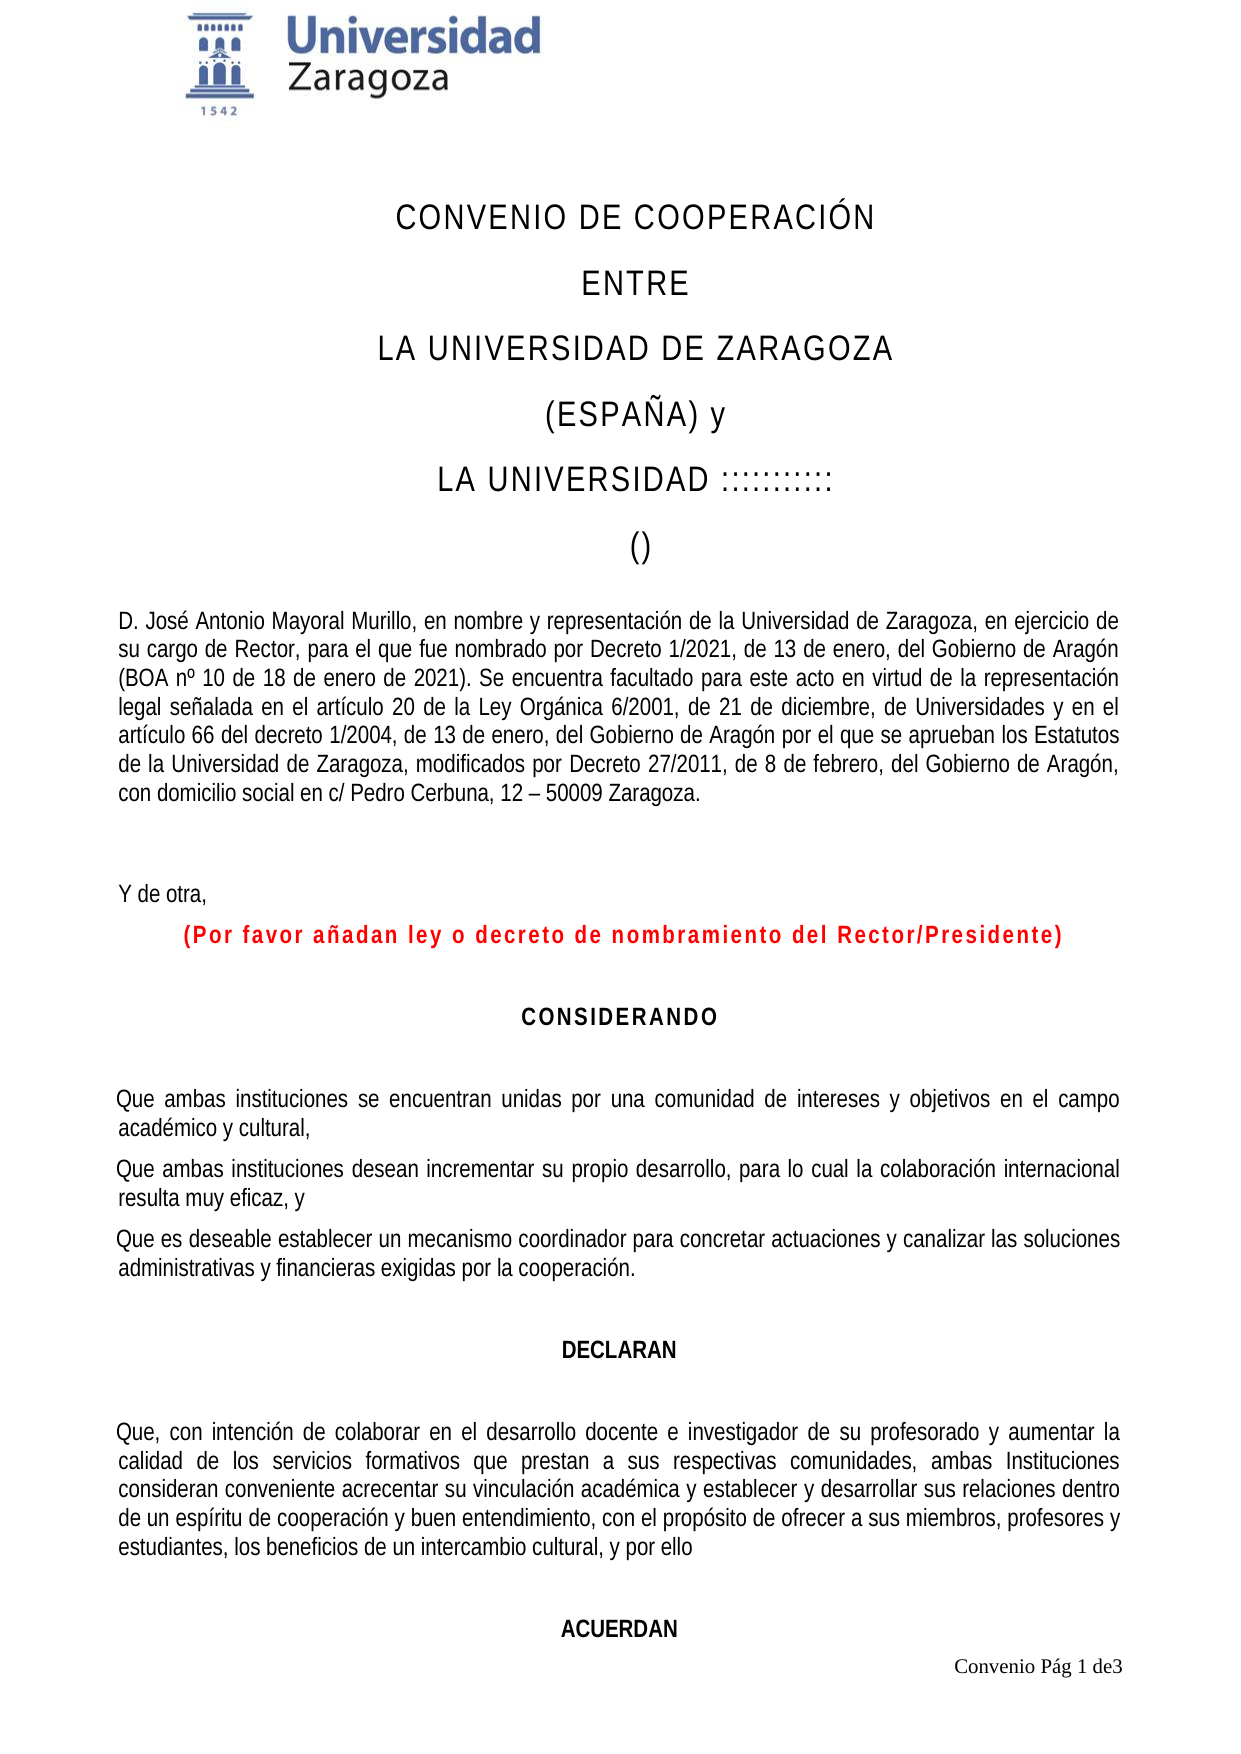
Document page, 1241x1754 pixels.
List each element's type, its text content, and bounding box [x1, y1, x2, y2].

text (Por favor añadan ley o decreto de nombramiento del Rector/Presidente) [116, 920, 1122, 948]
text Y de otra, [118, 878, 1122, 907]
text Que es deseable establecer un mecanismo coordinador para concretar actuaciones y canalizar las soluciones administrativas y financieras exigidas por la cooperación. [116, 1224, 1122, 1281]
text CONSIDERANDO [116, 1002, 1122, 1031]
text LA UNIVERSIDAD DE ZARAGOZA [118, 327, 1122, 368]
text () [118, 524, 1122, 565]
text ACUERDAN [116, 1614, 1122, 1643]
text (ESPAÑA) y [118, 393, 1122, 434]
text D. José Antonio Mayoral Murillo, en nombre y representación de la Universidad de Zaragoza, en ejercicio de su cargo de Rector, para el que fue nombrado por Decreto 1/2021, de 13 de enero, del Gobierno de Aragón (BOA nº 10 de 18 de enero de 2021). Se encuentra facultado para este acto en virtud de la representación legal señalada en el artículo 20 de la Ley Orgánica 6/2001, de 21 de diciembre, de Universidades y en el artículo 66 del decreto 1/2004, de 13 de enero, del Gobierno de Aragón por el que se aprueban los Estatutos de la Universidad de Zaragoza, modificados por Decreto 27/2011, de 8 de febrero, del Gobierno de Aragón, con domicilio social en c/ Pedro Cerbuna, 12 – 50009 Zaragoza. [118, 606, 1122, 806]
text Que ambas instituciones desean incrementar su propio desarrollo, para lo cual la colaboración internacional resulta muy eficaz, y [116, 1154, 1122, 1211]
text CONVENIO DE COOPERACIÓN [118, 196, 1122, 237]
text Que, con intención de colaborar en el desarrollo docente e investigador de su profesorado y aumentar la calidad de los servicios formativos que prestan a sus respectivas comunidades, ambas Instituciones consideran conveniente acrecentar su vinculación académica y establecer y desarrollar sus relaciones dentro de un espíritu de cooperación y buen entendimiento, con el propósito de ofrecer a sus miembros, profesores y estudiantes, los beneficios de un intercambio cultural, y por ello [116, 1417, 1122, 1560]
text DECLARAN [116, 1335, 1122, 1363]
text Que ambas instituciones se encuentran unidas por una comunidad de intereses y objetivos en el campo académico y cultural, [116, 1084, 1122, 1142]
text ENTRE [118, 262, 1122, 302]
text LA UNIVERSIDAD ::::::::::: [118, 459, 1122, 499]
